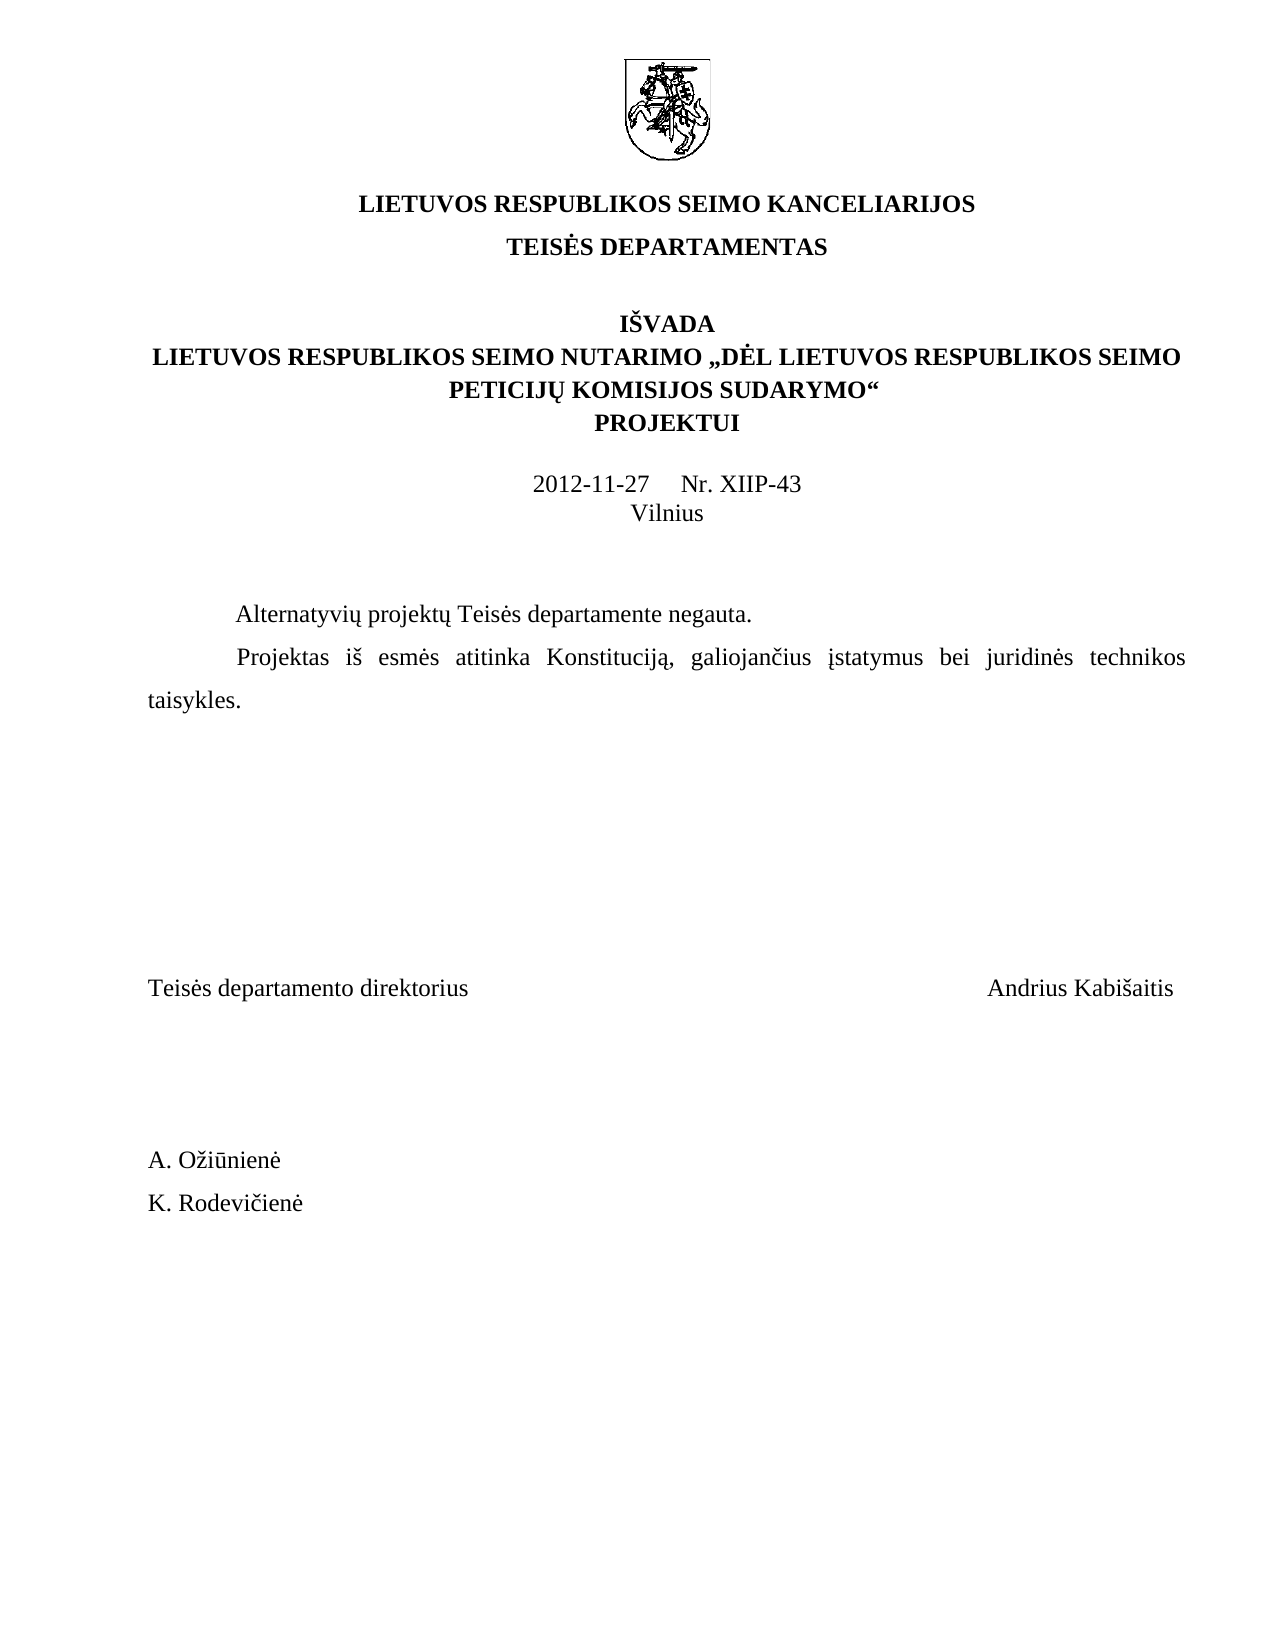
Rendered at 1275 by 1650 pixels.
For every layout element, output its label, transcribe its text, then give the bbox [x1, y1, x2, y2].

text LIETUVOS RESPUBLIKOS SEIMO NUTARIMO „DĖL LIETUVOS RESPUBLIKOS SEIMO PETICIJŲ KOMISIJOS SUDARYMO“ [148, 342, 1186, 403]
text K. Rodevičienė [148, 1188, 1186, 1217]
subtitle TEISĖS DEPARTAMENTAS [148, 232, 1186, 261]
text Teisės departamento direktorius Andrius Kabišaitis [148, 973, 1186, 1001]
text Vilnius [148, 498, 1186, 527]
text A. Ožiūnienė [148, 1145, 1186, 1174]
text LIETUVOS RESPUBLIKOS SEIMO KANCELIARIJOS [148, 189, 1186, 218]
text IŠVADA [148, 309, 1186, 337]
text Projektas iš esmės atitinka Konstituciją, galiojančius įstatymus bei juridinės technikos taisykles. [148, 642, 1186, 714]
text PROJEKTUI [148, 408, 1186, 436]
text Alternatyvių projektų Teisės departamente negauta. [148, 599, 1186, 628]
text 2012-11-27 Nr. XIIP-43 [148, 469, 1186, 498]
